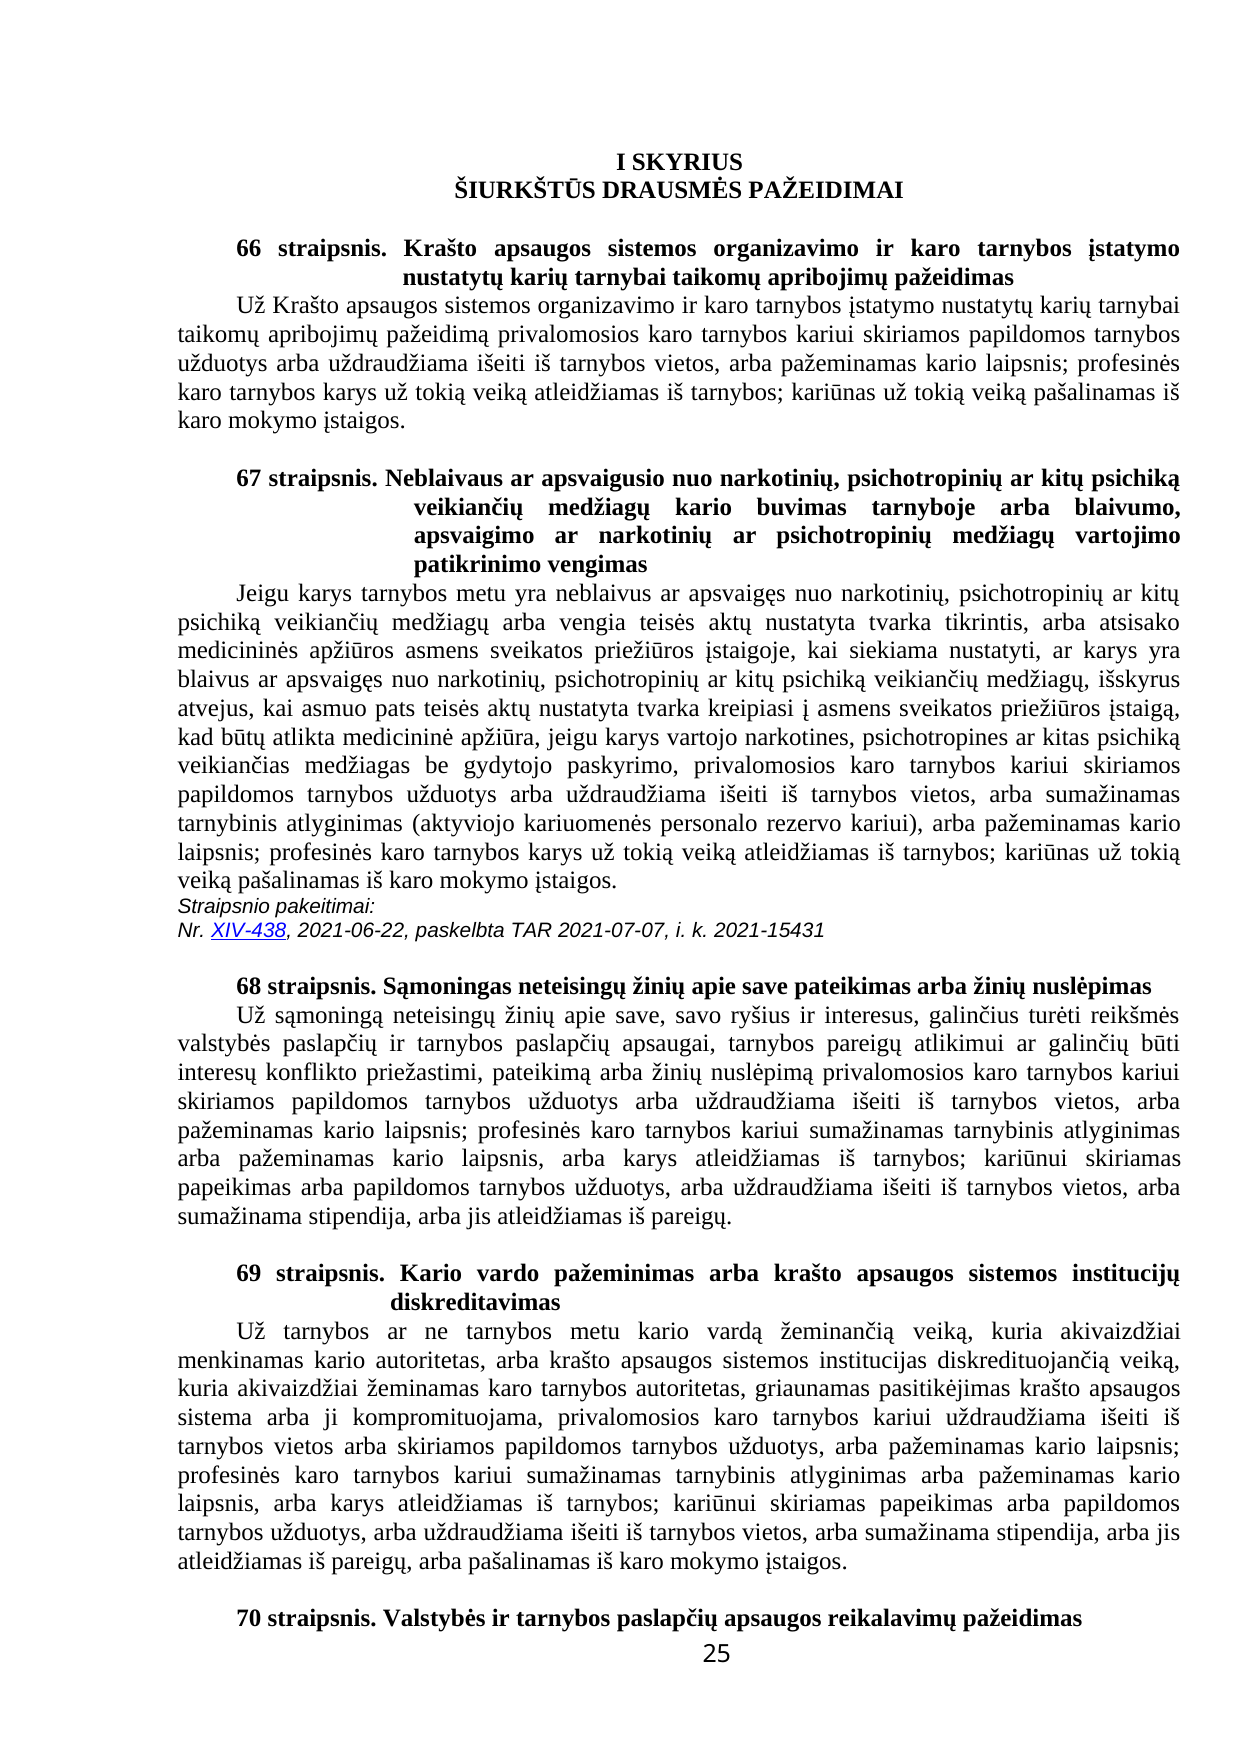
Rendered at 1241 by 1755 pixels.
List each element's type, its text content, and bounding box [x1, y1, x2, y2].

text Straipsnio pakeitimai: [177, 894, 1181, 918]
text Už Krašto apsaugos sistemos organizavimo ir karo tarnybos įstatymo nustatytų karių tarnybai taikomų apribojimų pažeidimą privalomosios karo tarnybos kariui skiriamos papildomos tarnybos užduotys arba uždraudžiama išeiti iš tarnybos vietos, arba pažeminamas kario laipsnis; profesinės karo tarnybos karys už tokią veiką atleidžiamas iš tarnybos; kariūnas už tokią veiką pašalinamas iš karo mokymo įstaigos. [177, 291, 1181, 434]
text 66 straipsnis. Krašto apsaugos sistemos organizavimo ir karo tarnybos įstatymo nustatytų karių tarnybai taikomų apribojimų pažeidimas [236, 233, 1181, 291]
text 69 straipsnis. Kario vardo pažeminimas arba krašto apsaugos sistemos institucijų diskreditavimas [236, 1258, 1181, 1316]
text Už tarnybos ar ne tarnybos metu kario vardą žeminančią veiką, kuria akivaizdžiai menkinamas kario autoritetas, arba krašto apsaugos sistemos institucijas diskredituojančią veiką, kuria akivaizdžiai žeminamas karo tarnybos autoritetas, griaunamas pasitikėjimas krašto apsaugos sistema arba ji kompromituojama, privalomosios karo tarnybos kariui uždraudžiama išeiti iš tarnybos vietos arba skiriamos papildomos tarnybos užduotys, arba pažeminamas kario laipsnis; profesinės karo tarnybos kariui sumažinamas tarnybinis atlyginimas arba pažeminamas kario laipsnis, arba karys atleidžiamas iš tarnybos; kariūnui skiriamas papeikimas arba papildomos tarnybos užduotys, arba uždraudžiama išeiti iš tarnybos vietos, arba sumažinama stipendija, arba jis atleidžiamas iš pareigų, arba pašalinamas iš karo mokymo įstaigos. [177, 1316, 1181, 1575]
text ŠIURKŠTŪS DRAUSMĖS PAŽEIDIMAI [177, 176, 1181, 204]
text 68 straipsnis. Sąmoningas neteisingų žinių apie save pateikimas arba žinių nuslėpimas [236, 971, 1181, 1000]
text Už sąmoningą neteisingų žinių apie save, savo ryšius ir interesus, galinčius turėti reikšmės valstybės paslapčių ir tarnybos paslapčių apsaugai, tarnybos pareigų atlikimui ar galinčių būti interesų konflikto priežastimi, pateikimą arba žinių nuslėpimą privalomosios karo tarnybos kariui skiriamos papildomos tarnybos užduotys arba uždraudžiama išeiti iš tarnybos vietos, arba pažeminamas kario laipsnis; profesinės karo tarnybos kariui sumažinamas tarnybinis atlyginimas arba pažeminamas kario laipsnis, arba karys atleidžiamas iš tarnybos; kariūnui skiriamas papeikimas arba papildomos tarnybos užduotys, arba uždraudžiama išeiti iš tarnybos vietos, arba sumažinama stipendija, arba jis atleidžiamas iš pareigų. [177, 1000, 1181, 1230]
text I SKYRIUS [177, 147, 1181, 176]
text 67 straipsnis. Neblaivaus ar apsvaigusio nuo narkotinių, psichotropinių ar kitų psichiką veikiančių medžiagų kario buvimas tarnyboje arba blaivumo, apsvaigimo ar narkotinių ar psichotropinių medžiagų vartojimo patikrinimo vengimas [236, 463, 1181, 578]
text Nr. XIV-438, 2021-06-22, paskelbta TAR 2021-07-07, i. k. 2021-15431 [177, 918, 1181, 942]
text Jeigu karys tarnybos metu yra neblaivus ar apsvaigęs nuo narkotinių, psichotropinių ar kitų psichiką veikiančių medžiagų arba vengia teisės aktų nustatyta tvarka tikrintis, arba atsisako medicininės apžiūros asmens sveikatos priežiūros įstaigoje, kai siekiama nustatyti, ar karys yra blaivus ar apsvaigęs nuo narkotinių, psichotropinių ar kitų psichiką veikiančių medžiagų, išskyrus atvejus, kai asmuo pats teisės aktų nustatyta tvarka kreipiasi į asmens sveikatos priežiūros įstaigą, kad būtų atlikta medicininė apžiūra, jeigu karys vartojo narkotines, psichotropines ar kitas psichiką veikiančias medžiagas be gydytojo paskyrimo, privalomosios karo tarnybos kariui skiriamos papildomos tarnybos užduotys arba uždraudžiama išeiti iš tarnybos vietos, arba sumažinamas tarnybinis atlyginimas (aktyviojo kariuomenės personalo rezervo kariui), arba pažeminamas kario laipsnis; profesinės karo tarnybos karys už tokią veiką atleidžiamas iš tarnybos; kariūnas už tokią veiką pašalinamas iš karo mokymo įstaigos. [177, 578, 1181, 894]
text 70 straipsnis. Valstybės ir tarnybos paslapčių apsaugos reikalavimų pažeidimas [177, 1603, 1181, 1632]
